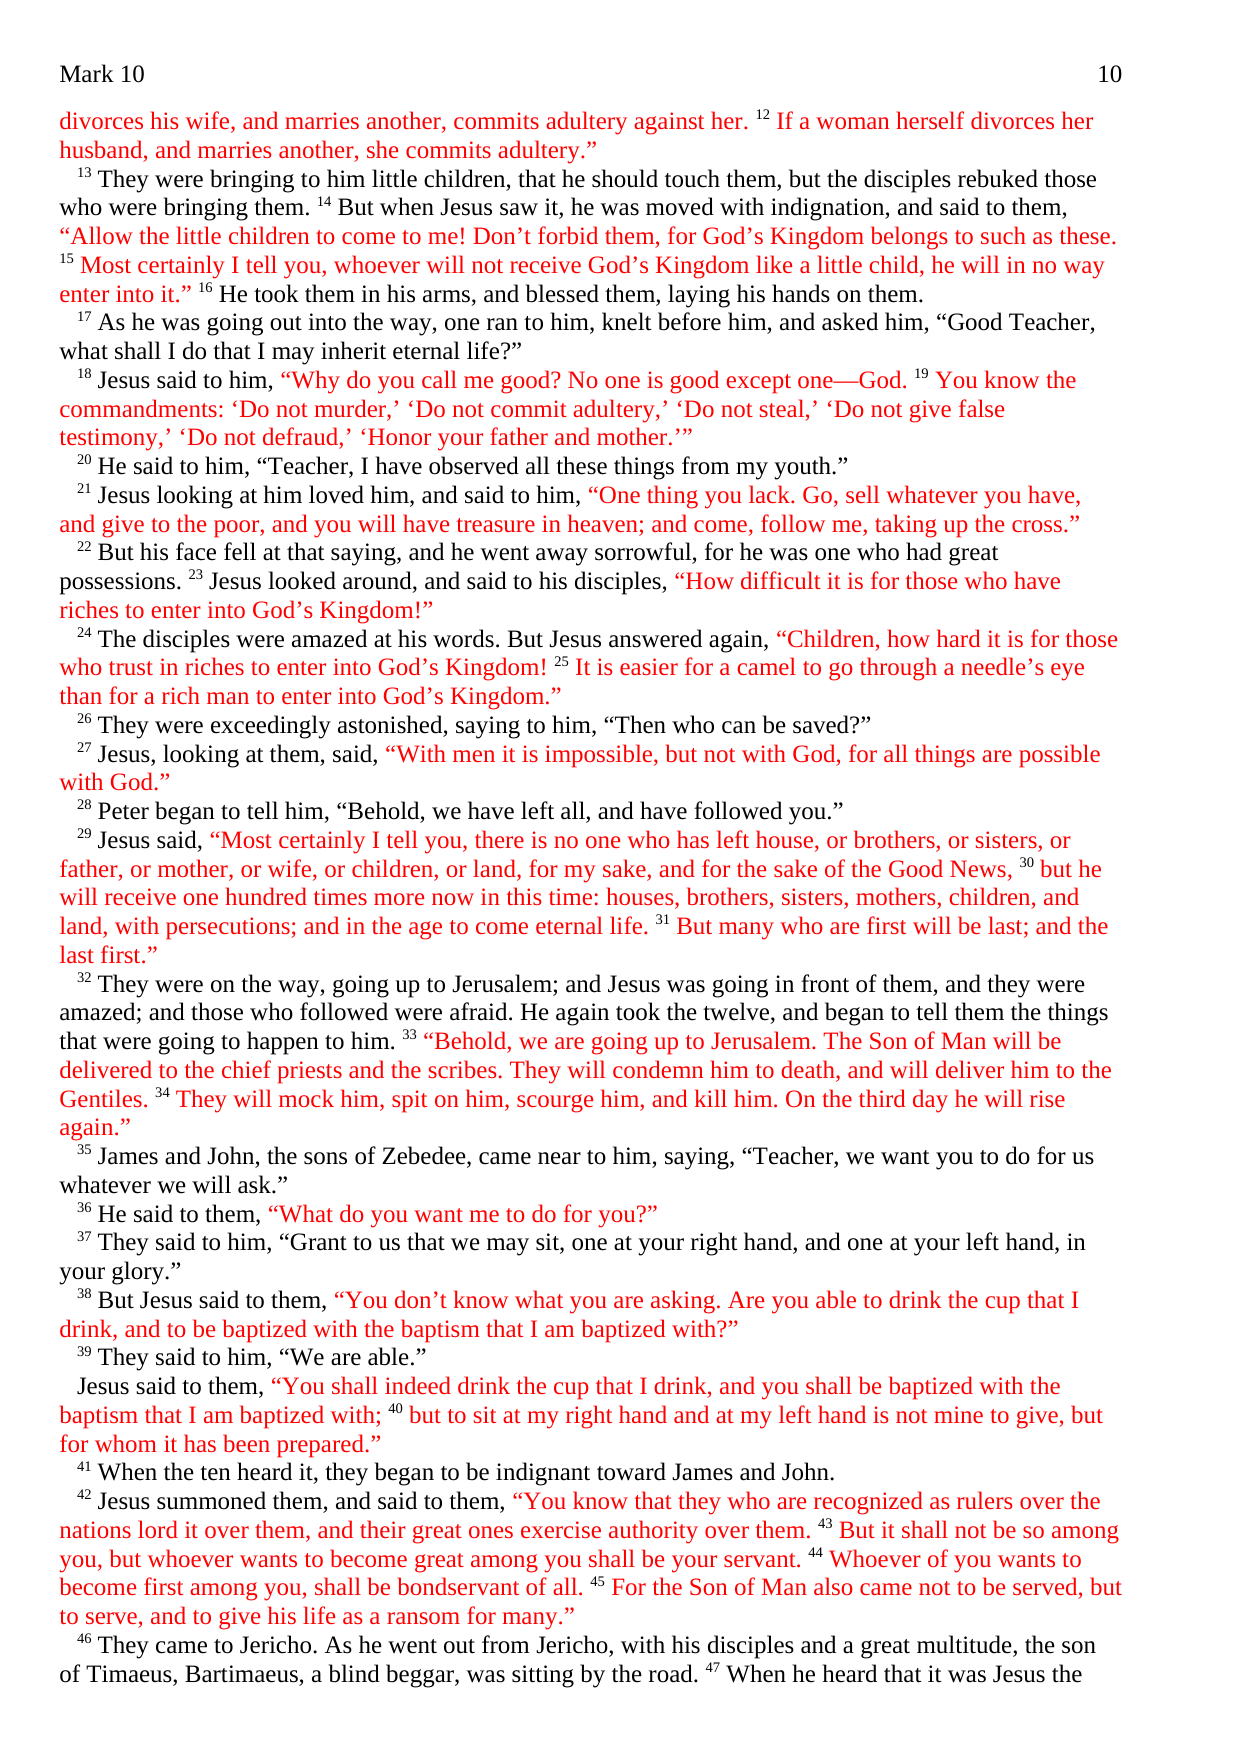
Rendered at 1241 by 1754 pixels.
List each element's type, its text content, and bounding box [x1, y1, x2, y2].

text divorces his wife, and marries another, commits adultery against her. 12 If a woman herself divorces her husband, and marries another, she commits adultery.” [59, 106, 1122, 164]
text 18 Jesus said to him, “Why do you call me good? No one is good except one—God. 19 You know the commandments: ‘Do not murder,’ ‘Do not commit adultery,’ ‘Do not steal,’ ‘Do not give false testimony,’ ‘Do not defraud,’ ‘Honor your father and mother.’” [59, 365, 1122, 451]
text 28 Peter began to tell him, “Behold, we have left all, and have followed you.” [59, 796, 1122, 825]
text 38 But Jesus said to them, “You don’t know what you are asking. Are you able to drink the cup that I drink, and to be baptized with the baptism that I am baptized with?” [59, 1285, 1122, 1342]
text 24 The disciples were amazed at his words. But Jesus answered again, “Children, how hard it is for those who trust in riches to enter into God’s Kingdom! 25 It is easier for a camel to go through a needle’s eye than for a rich man to enter into God’s Kingdom.” [59, 624, 1122, 710]
text 26 They were exceedingly astonished, saying to him, “Then who can be saved?” [59, 710, 1122, 739]
text 39 They said to him, “We are able.” [59, 1342, 1122, 1371]
text 42 Jesus summoned them, and said to them, “You know that they who are recognized as rulers over the nations lord it over them, and their great ones exercise authority over them. 43 But it shall not be so among you, but whoever wants to become great among you shall be your servant. 44 Whoever of you wants to become first among you, shall be bondservant of all. 45 For the Son of Man also came not to be served, but to serve, and to give his life as a ransom for many.” [59, 1486, 1122, 1630]
text 21 Jesus looking at him loved him, and said to him, “One thing you lack. Go, sell whatever you have, and give to the poor, and you will have treasure in heaven; and come, follow me, taking up the cross.” [59, 480, 1122, 537]
text 36 He said to them, “What do you want me to do for you?” [59, 1199, 1122, 1227]
text 37 They said to him, “Grant to us that we may sit, one at your right hand, and one at your left hand, in your glory.” [59, 1227, 1122, 1285]
text 22 But his face fell at that saying, and he went away sorrowful, for he was one who had great possessions. 23 Jesus looked around, and said to his disciples, “How difficult it is for those who have riches to enter into God’s Kingdom!” [59, 537, 1122, 624]
text Jesus said to them, “You shall indeed drink the cup that I drink, and you shall be baptized with the baptism that I am baptized with; 40 but to sit at my right hand and at my left hand is not mine to give, but for whom it has been prepared.” [59, 1371, 1122, 1457]
text 20 He said to him, “Teacher, I have observed all these things from my youth.” [59, 451, 1122, 480]
text 17 As he was going out into the way, one ran to him, knelt before him, and asked him, “Good Teacher, what shall I do that I may inherit eternal life?” [59, 307, 1122, 365]
text 35 James and John, the sons of Zebedee, came near to him, saying, “Teacher, we want you to do for us whatever we will ask.” [59, 1141, 1122, 1199]
text 41 When the ten heard it, they began to be indignant toward James and John. [59, 1457, 1122, 1486]
text 27 Jesus, looking at them, said, “With men it is impossible, but not with God, for all things are possible with God.” [59, 739, 1122, 796]
text 13 They were bringing to him little children, that he should touch them, but the disciples rebuked those who were bringing them. 14 But when Jesus saw it, he was moved with indignation, and said to them, “Allow the little children to come to me! Don’t forbid them, for God’s Kingdom belongs to such as these. 15 Most certainly I tell you, whoever will not receive God’s Kingdom like a little child, he will in no way enter into it.” 16 He took them in his arms, and blessed them, laying his hands on them. [59, 164, 1122, 307]
text 46 They came to Jericho. As he went out from Jericho, with his disciples and a great multitude, the son of Timaeus, Bartimaeus, a blind beggar, was sitting by the road. 47 When he heard that it was Jesus the [59, 1630, 1122, 1687]
text 32 They were on the way, going up to Jerusalem; and Jesus was going in front of them, and they were amazed; and those who followed were afraid. He again took the twelve, and began to tell them the things that were going to happen to him. 33 “Behold, we are going up to Jerusalem. The Son of Man will be delivered to the chief priests and the scribes. They will condemn him to death, and will deliver him to the Gentiles. 34 They will mock him, spit on him, scourge him, and kill him. On the third day he will rise again.” [59, 969, 1122, 1141]
text 29 Jesus said, “Most certainly I tell you, there is no one who has left house, or brothers, or sisters, or father, or mother, or wife, or children, or land, for my sake, and for the sake of the Good News, 30 but he will receive one hundred times more now in this time: houses, brothers, sisters, mothers, children, and land, with persecutions; and in the age to come eternal life. 31 But many who are first will be last; and the last first.” [59, 825, 1122, 969]
